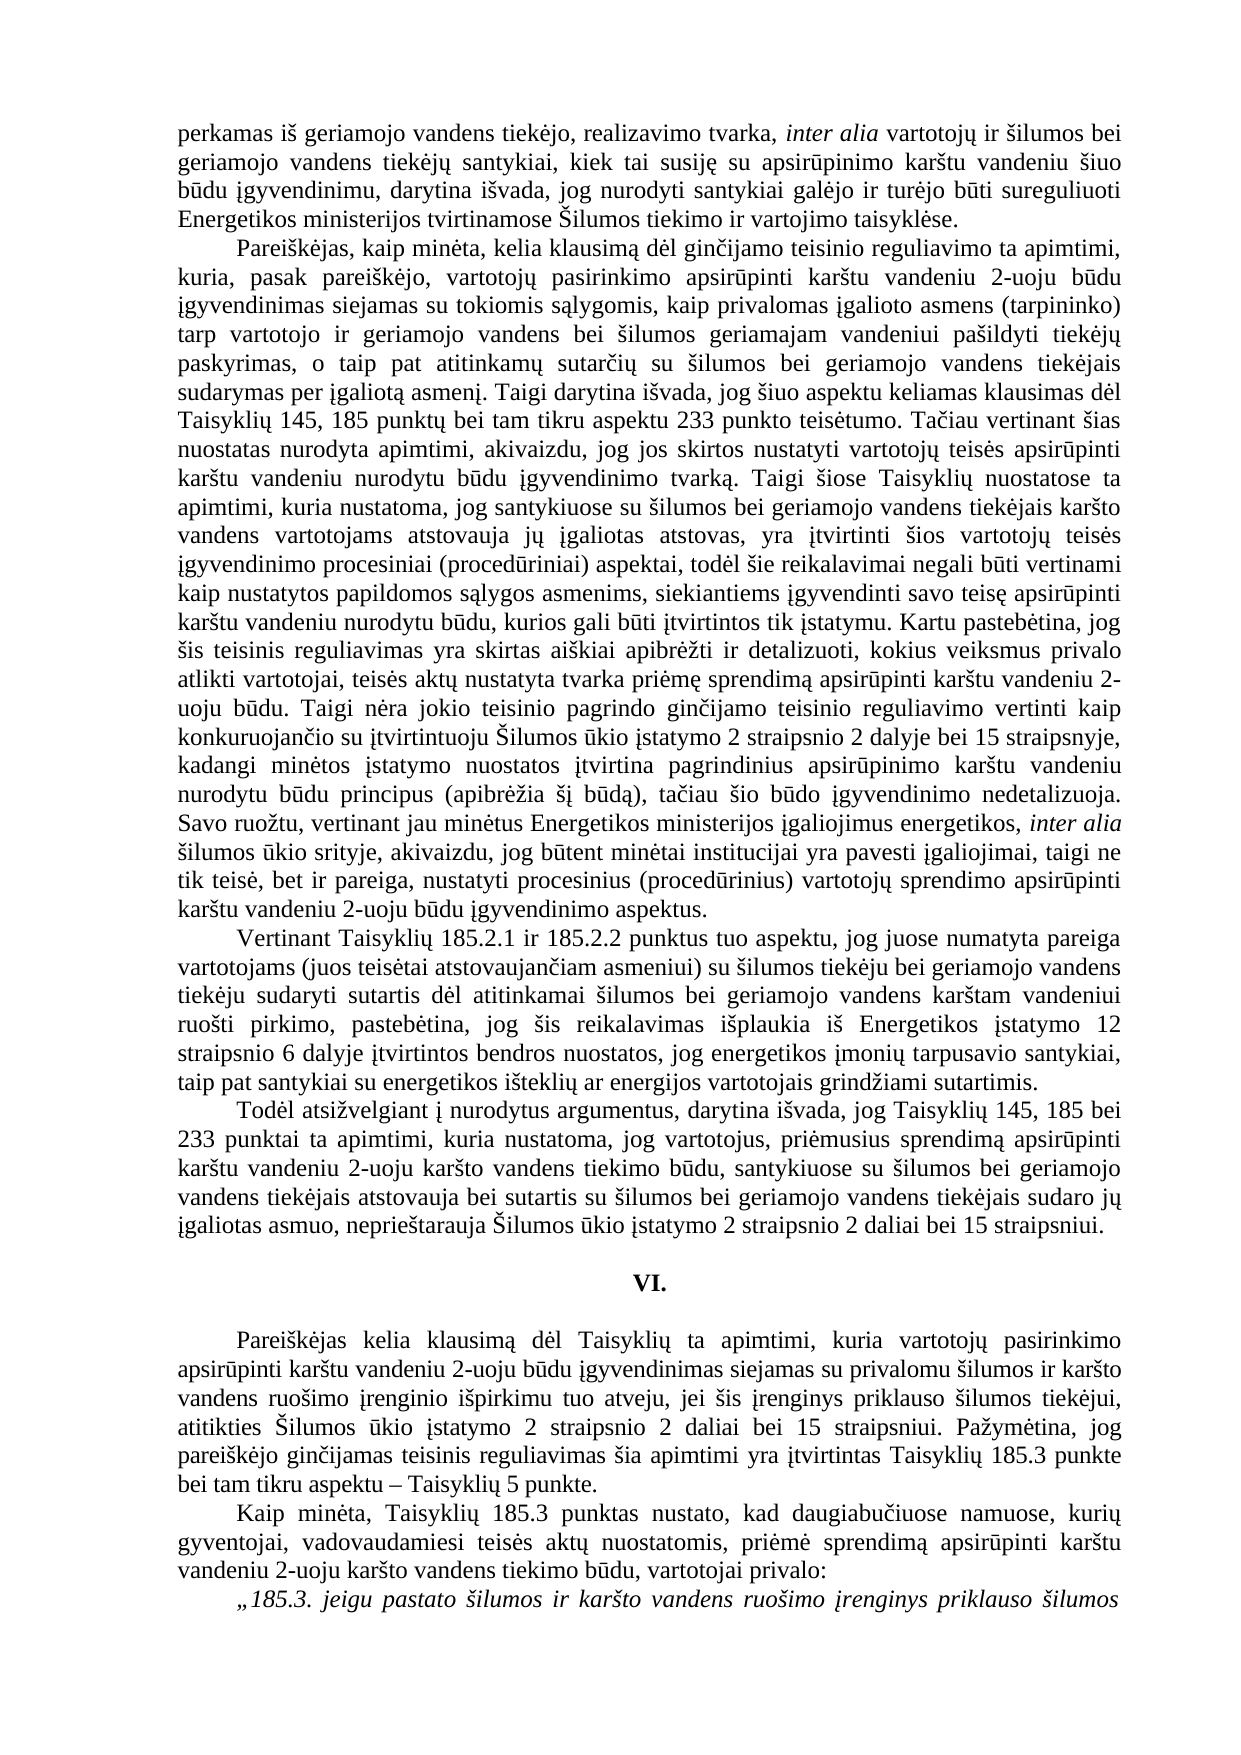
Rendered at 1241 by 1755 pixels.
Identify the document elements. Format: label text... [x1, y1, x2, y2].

text VI. [177, 1268, 1122, 1297]
text „185.3. jeigu pastato šilumos ir karšto vandens ruošimo įrenginys priklauso šilumos [177, 1584, 1122, 1613]
text Vertinant Taisyklių 185.2.1 ir 185.2.2 punktus tuo aspektu, jog juose numatyta pareiga vartotojams (juos teisėtai atstovaujančiam asmeniui) su šilumos tiekėju bei geriamojo vandens tiekėju sudaryti sutartis dėl atitinkamai šilumos bei geriamojo vandens karštam vandeniui ruošti pirkimo, pastebėtina, jog šis reikalavimas išplaukia iš Energetikos įstatymo 12 straipsnio 6 dalyje įtvirtintos bendros nuostatos, jog energetikos įmonių tarpusavio santykiai, taip pat santykiai su energetikos išteklių ar energijos vartotojais grindžiami sutartimis. [177, 923, 1122, 1096]
text Pareiškėjas kelia klausimą dėl Taisyklių ta apimtimi, kuria vartotojų pasirinkimo apsirūpinti karštu vandeniu 2-uoju būdu įgyvendinimas siejamas su privalomu šilumos ir karšto vandens ruošimo įrenginio išpirkimu tuo atveju, jei šis įrenginys priklauso šilumos tiekėjui, atitikties Šilumos ūkio įstatymo 2 straipsnio 2 daliai bei 15 straipsniui. Pažymėtina, jog pareiškėjo ginčijamas teisinis reguliavimas šia apimtimi yra įtvirtintas Taisyklių 185.3 punkte bei tam tikru aspektu – Taisyklių 5 punkte. [177, 1326, 1122, 1498]
text perkamas iš geriamojo vandens tiekėjo, realizavimo tvarka, inter alia vartotojų ir šilumos bei geriamojo vandens tiekėjų santykiai, kiek tai susiję su apsirūpinimo karštu vandeniu šiuo būdu įgyvendinimu, darytina išvada, jog nurodyti santykiai galėjo ir turėjo būti sureguliuoti Energetikos ministerijos tvirtinamose Šilumos tiekimo ir vartojimo taisyklėse. [177, 118, 1122, 233]
text Todėl atsižvelgiant į nurodytus argumentus, darytina išvada, jog Taisyklių 145, 185 bei 233 punktai ta apimtimi, kuria nustatoma, jog vartotojus, priėmusius sprendimą apsirūpinti karštu vandeniu 2-uoju karšto vandens tiekimo būdu, santykiuose su šilumos bei geriamojo vandens tiekėjais atstovauja bei sutartis su šilumos bei geriamojo vandens tiekėjais sudaro jų įgaliotas asmuo, neprieštarauja Šilumos ūkio įstatymo 2 straipsnio 2 daliai bei 15 straipsniui. [177, 1096, 1122, 1239]
text Pareiškėjas, kaip minėta, kelia klausimą dėl ginčijamo teisinio reguliavimo ta apimtimi, kuria, pasak pareiškėjo, vartotojų pasirinkimo apsirūpinti karštu vandeniu 2-uoju būdu įgyvendinimas siejamas su tokiomis sąlygomis, kaip privalomas įgalioto asmens (tarpininko) tarp vartotojo ir geriamojo vandens bei šilumos geriamajam vandeniui pašildyti tiekėjų paskyrimas, o taip pat atitinkamų sutarčių su šilumos bei geriamojo vandens tiekėjais sudarymas per įgaliotą asmenį. Taigi darytina išvada, jog šiuo aspektu keliamas klausimas dėl Taisyklių 145, 185 punktų bei tam tikru aspektu 233 punkto teisėtumo. Tačiau vertinant šias nuostatas nurodyta apimtimi, akivaizdu, jog jos skirtos nustatyti vartotojų teisės apsirūpinti karštu vandeniu nurodytu būdu įgyvendinimo tvarką. Taigi šiose Taisyklių nuostatose ta apimtimi, kuria nustatoma, jog santykiuose su šilumos bei geriamojo vandens tiekėjais karšto vandens vartotojams atstovauja jų įgaliotas atstovas, yra įtvirtinti šios vartotojų teisės įgyvendinimo procesiniai (procedūriniai) aspektai, todėl šie reikalavimai negali būti vertinami kaip nustatytos papildomos sąlygos asmenims, siekiantiems įgyvendinti savo teisę apsirūpinti karštu vandeniu nurodytu būdu, kurios gali būti įtvirtintos tik įstatymu. Kartu pastebėtina, jog šis teisinis reguliavimas yra skirtas aiškiai apibrėžti ir detalizuoti, kokius veiksmus privalo atlikti vartotojai, teisės aktų nustatyta tvarka priėmę sprendimą apsirūpinti karštu vandeniu 2-uoju būdu. Taigi nėra jokio teisinio pagrindo ginčijamo teisinio reguliavimo vertinti kaip konkuruojančio su įtvirtintuoju Šilumos ūkio įstatymo 2 straipsnio 2 dalyje bei 15 straipsnyje, kadangi minėtos įstatymo nuostatos įtvirtina pagrindinius apsirūpinimo karštu vandeniu nurodytu būdu principus (apibrėžia šį būdą), tačiau šio būdo įgyvendinimo nedetalizuoja. Savo ruožtu, vertinant jau minėtus Energetikos ministerijos įgaliojimus energetikos, inter alia šilumos ūkio srityje, akivaizdu, jog būtent minėtai institucijai yra pavesti įgaliojimai, taigi ne tik teisė, bet ir pareiga, nustatyti procesinius (procedūrinius) vartotojų sprendimo apsirūpinti karštu vandeniu 2-uoju būdu įgyvendinimo aspektus. [177, 233, 1122, 923]
text Kaip minėta, Taisyklių 185.3 punktas nustato, kad daugiabučiuose namuose, kurių gyventojai, vadovaudamiesi teisės aktų nuostatomis, priėmė sprendimą apsirūpinti karštu vandeniu 2-uoju karšto vandens tiekimo būdu, vartotojai privalo: [177, 1498, 1122, 1584]
